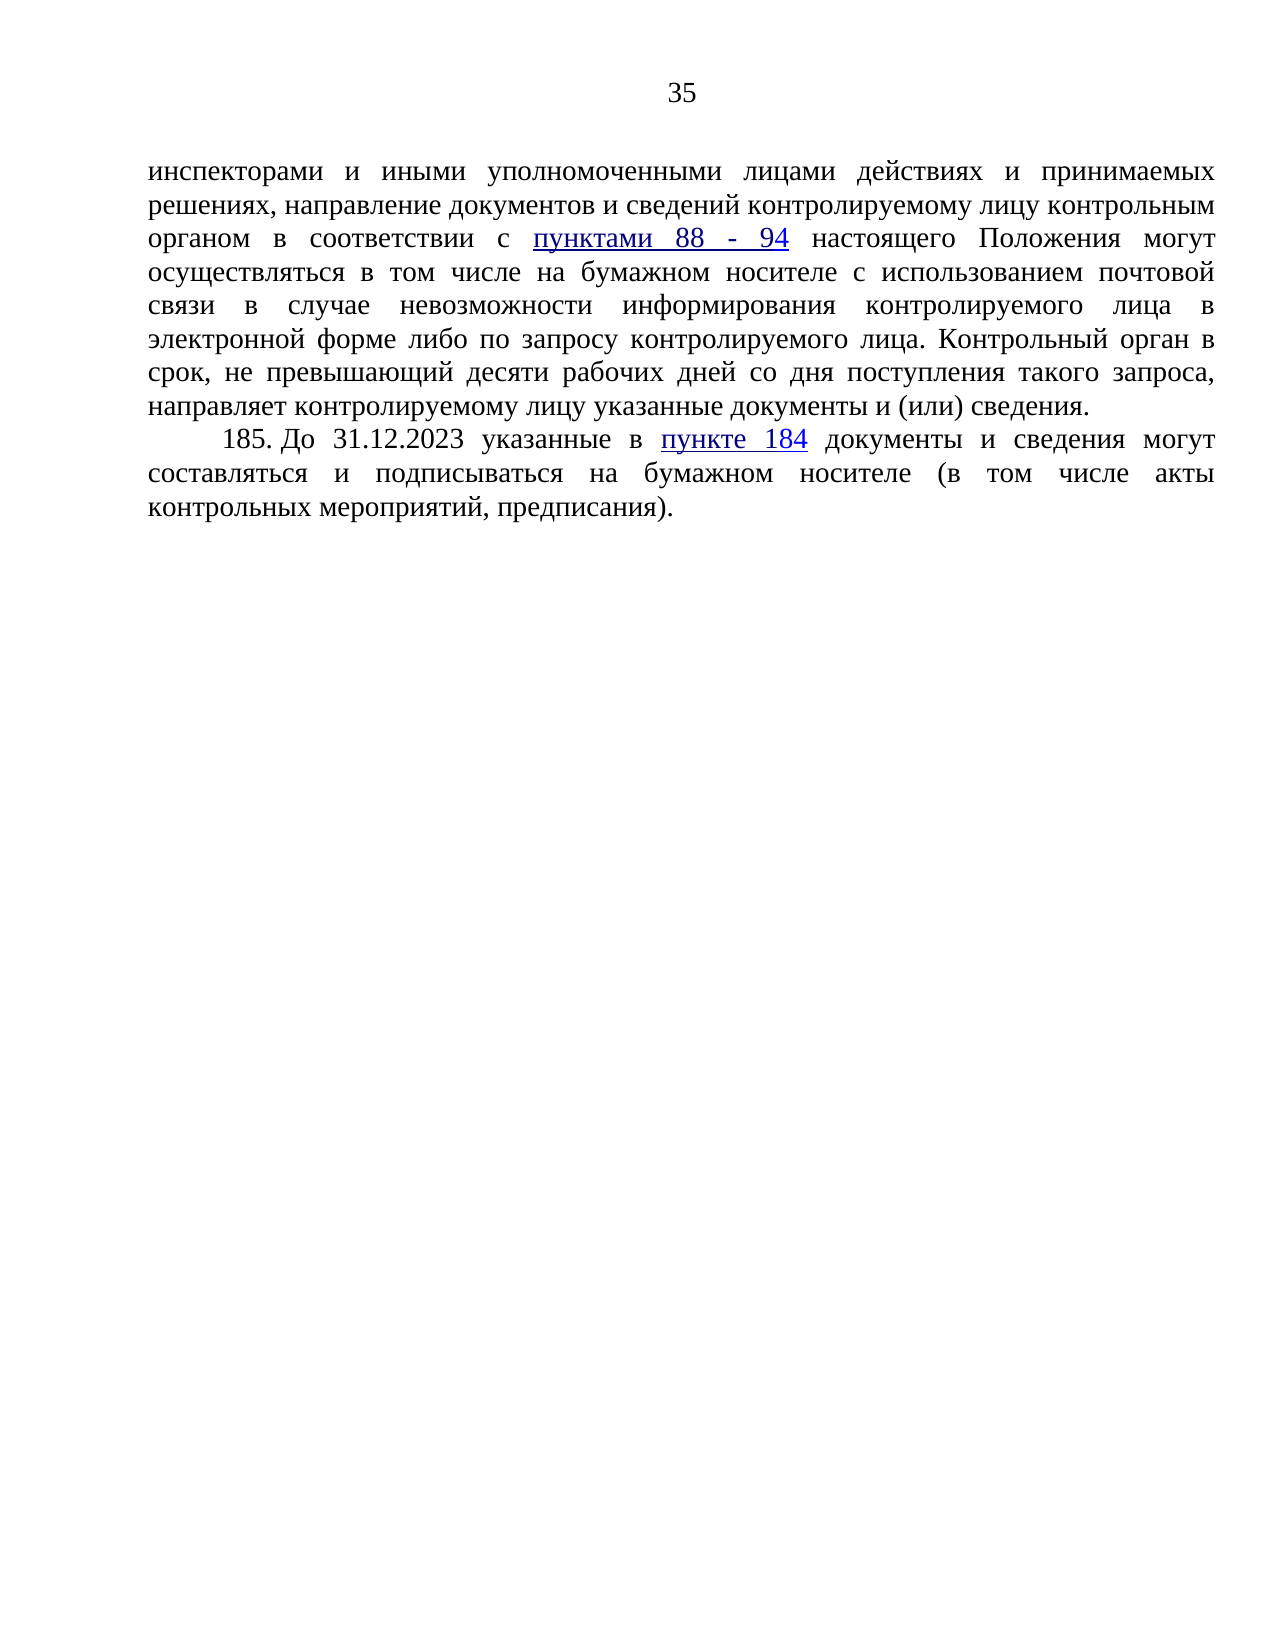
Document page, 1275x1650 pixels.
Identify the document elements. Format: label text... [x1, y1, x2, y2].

text инспекторами и иными уполномоченными лицами действиях и принимаемых решениях, направление документов и сведений контролируемому лицу контрольным органом в соответствии с пунктами 88 - 94 настоящего Положения могут осуществляться в том числе на бумажном носителе с использованием почтовой связи в случае невозможности информирования контролируемого лица в электронной форме либо по запросу контролируемого лица. Контрольный орган в срок, не превышающий десяти рабочих дней со дня поступления такого запроса, направляет контролируемому лицу указанные документы и (или) сведения. [148, 153, 1216, 422]
list До 31.12.2023 указанные в пункте 184 документы и сведения могут составляться и подписываться на бумажном носителе (в том числе акты контрольных мероприятий, предписания). [148, 422, 1216, 522]
